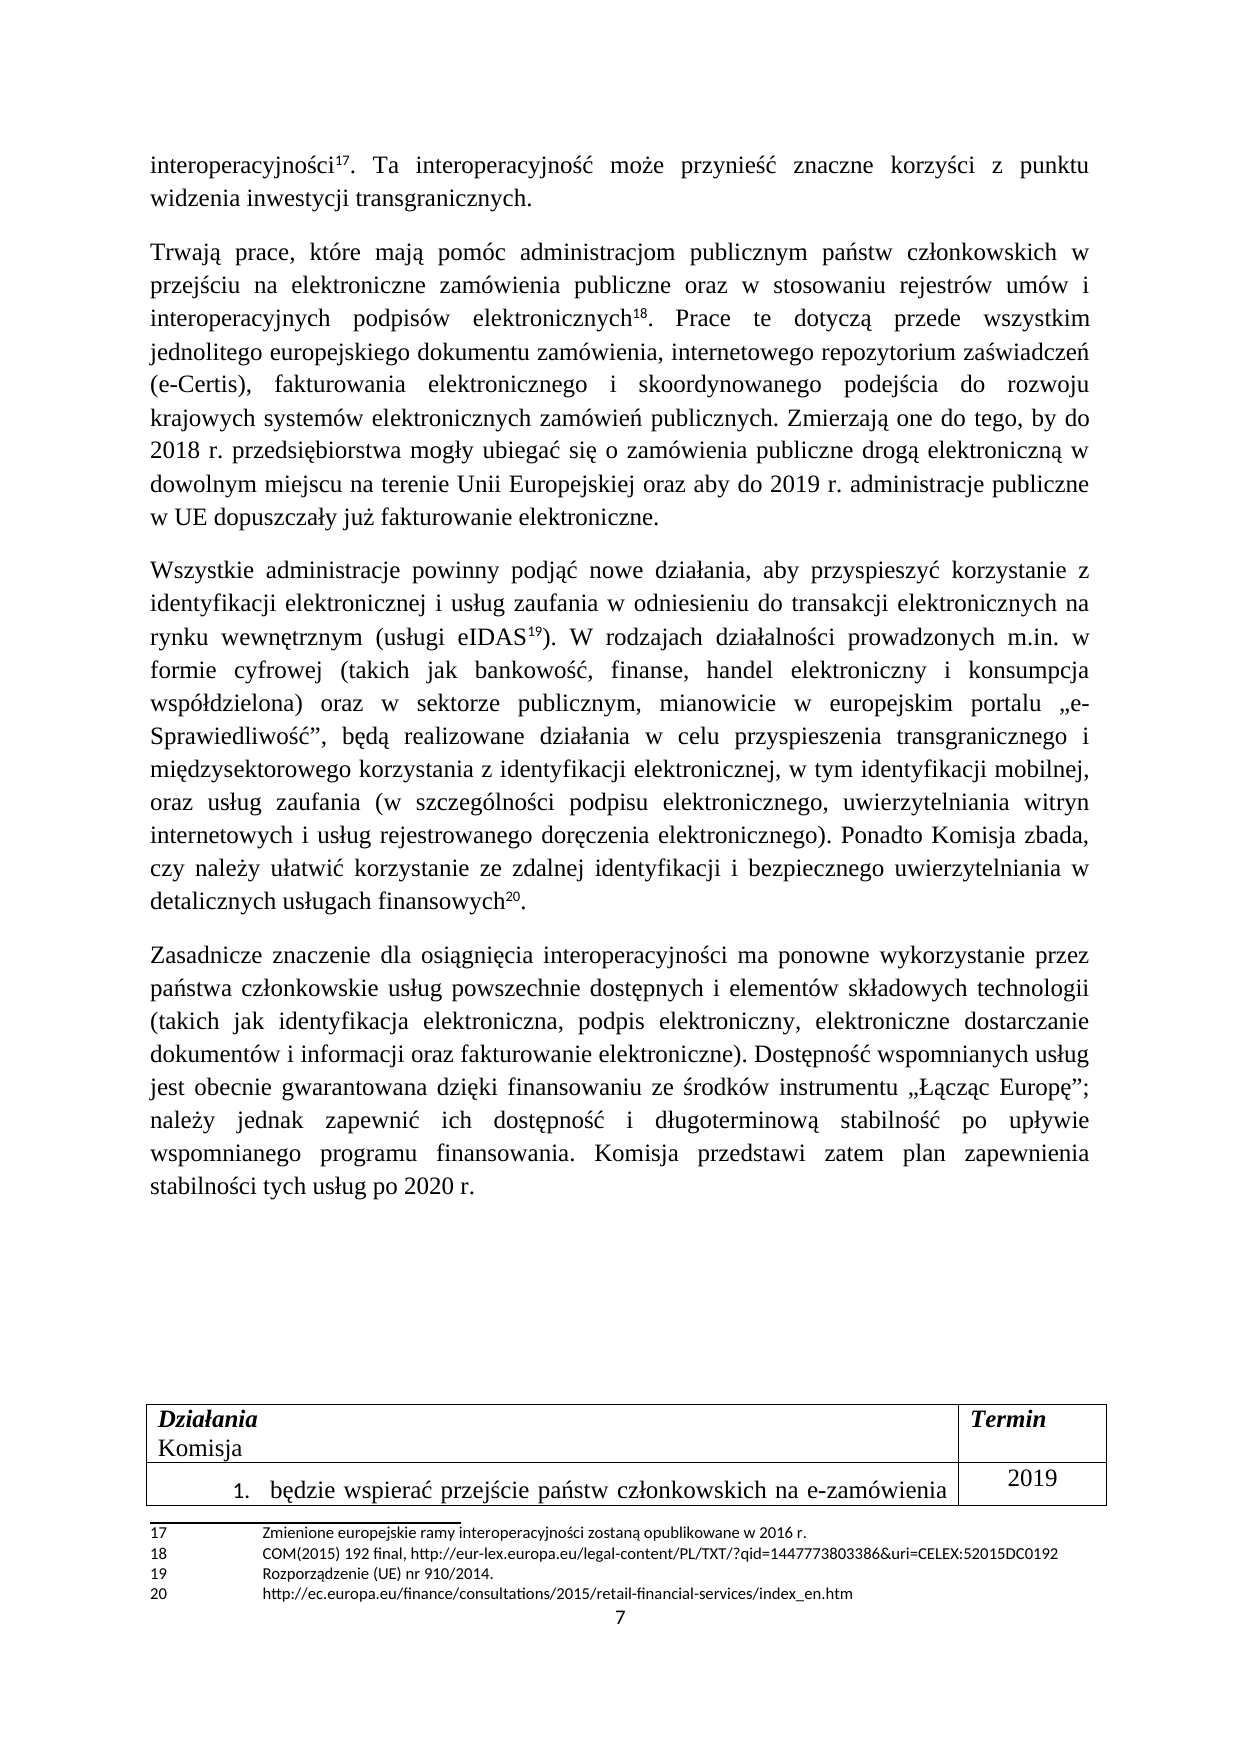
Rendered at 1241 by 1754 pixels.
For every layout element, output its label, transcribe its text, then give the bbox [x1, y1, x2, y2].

text Rozporządzenie (UE) nr 910/2014. [150, 1563, 1090, 1584]
text Trwają prace, które mają pomóc administracjom publicznym państw członkowskich w przejściu na elektroniczne zamówienia publiczne oraz w stosowaniu rejestrów umów i interoperacyjnych podpisów elektronicznych. Prace te dotyczą przede wszystkim jednolitego europejskiego dokumentu zamówienia, internetowego repozytorium zaświadczeń (e-Certis), fakturowania elektronicznego i skoordynowanego podejścia do rozwoju krajowych systemów elektronicznych zamówień publicznych. Zmierzają one do tego, by do 2018 r. przedsiębiorstwa mogły ubiegać się o zamówienia publiczne drogą elektroniczną w dowolnym miejscu na terenie Unii Europejskiej oraz aby do 2019 r. administracje publiczne w UE dopuszczały już fakturowanie elektroniczne. [150, 237, 1090, 530]
list Zasadnicze znaczenie dla osiągnięcia interoperacyjności ma ponowne wykorzystanie przez państwa członkowskie usług powszechnie dostępnych i elementów składowych technologii (takich jak identyfikacja elektroniczna, podpis elektroniczny, elektroniczne dostarczanie dokumentów i informacji oraz fakturowanie elektroniczne). Dostępność wspomnianych usług jest obecnie gwarantowana dzięki finansowaniu ze środków instrumentu „Łącząc Europę”; należy jednak zapewnić ich dostępność i długoterminową stabilność po upływie wspomnianego programu finansowania. Komisja przedstawi zatem plan zapewnienia stabilności tych usług po 2020 r. [150, 940, 1090, 1200]
text Zmienione europejskie ramy interoperacyjności zostaną opublikowane w 2016 r. [150, 1523, 1090, 1543]
text http://ec.europa.eu/finance/consultations/2015/retail-financial-services/index_en.htm [150, 1584, 1090, 1604]
table_header Działania Komisja [147, 1405, 158, 1462]
text COM(2015) 192 final, http://eur-lex.europa.eu/legal-content/PL/TXT/?qid=1447773803386&uri=CELEX:52015DC0192 [150, 1543, 1090, 1563]
table_header Termin [959, 1405, 1106, 1462]
table_cell 2019 [959, 1463, 1106, 1504]
text Wszystkie administracje powinny podjąć nowe działania, aby przyspieszyć korzystanie z identyfikacji elektronicznej i usług zaufania w odniesieniu do transakcji elektronicznych na rynku wewnętrznym (usługi eIDAS). W rodzajach działalności prowadzonych m.in. w formie cyfrowej (takich jak bankowość, finanse, handel elektroniczny i konsumpcja współdzielona) oraz w sektorze publicznym, mianowicie w europejskim portalu „e-Sprawiedliwość”, będą realizowane działania w celu przyspieszenia transgranicznego i międzysektorowego korzystania z identyfikacji elektronicznej, w tym identyfikacji mobilnej, oraz usług zaufania (w szczególności podpisu elektronicznego, uwierzytelniania witryn internetowych i usług rejestrowanego doręczenia elektronicznego). Ponadto Komisja zbada, czy należy ułatwić korzystanie ze zdalnej identyfikacji i bezpiecznego uwierzytelniania w detalicznych usługach finansowych. [150, 556, 1090, 915]
text interoperacyjności. Ta interoperacyjność może przynieść znaczne korzyści z punktu widzenia inwestycji transgranicznych. [150, 150, 1090, 212]
table_cell będzie wspierać przejście państw członkowskich na e-zamówienia [147, 1463, 958, 1504]
table_header Działania Komisja [947, 1405, 958, 1462]
